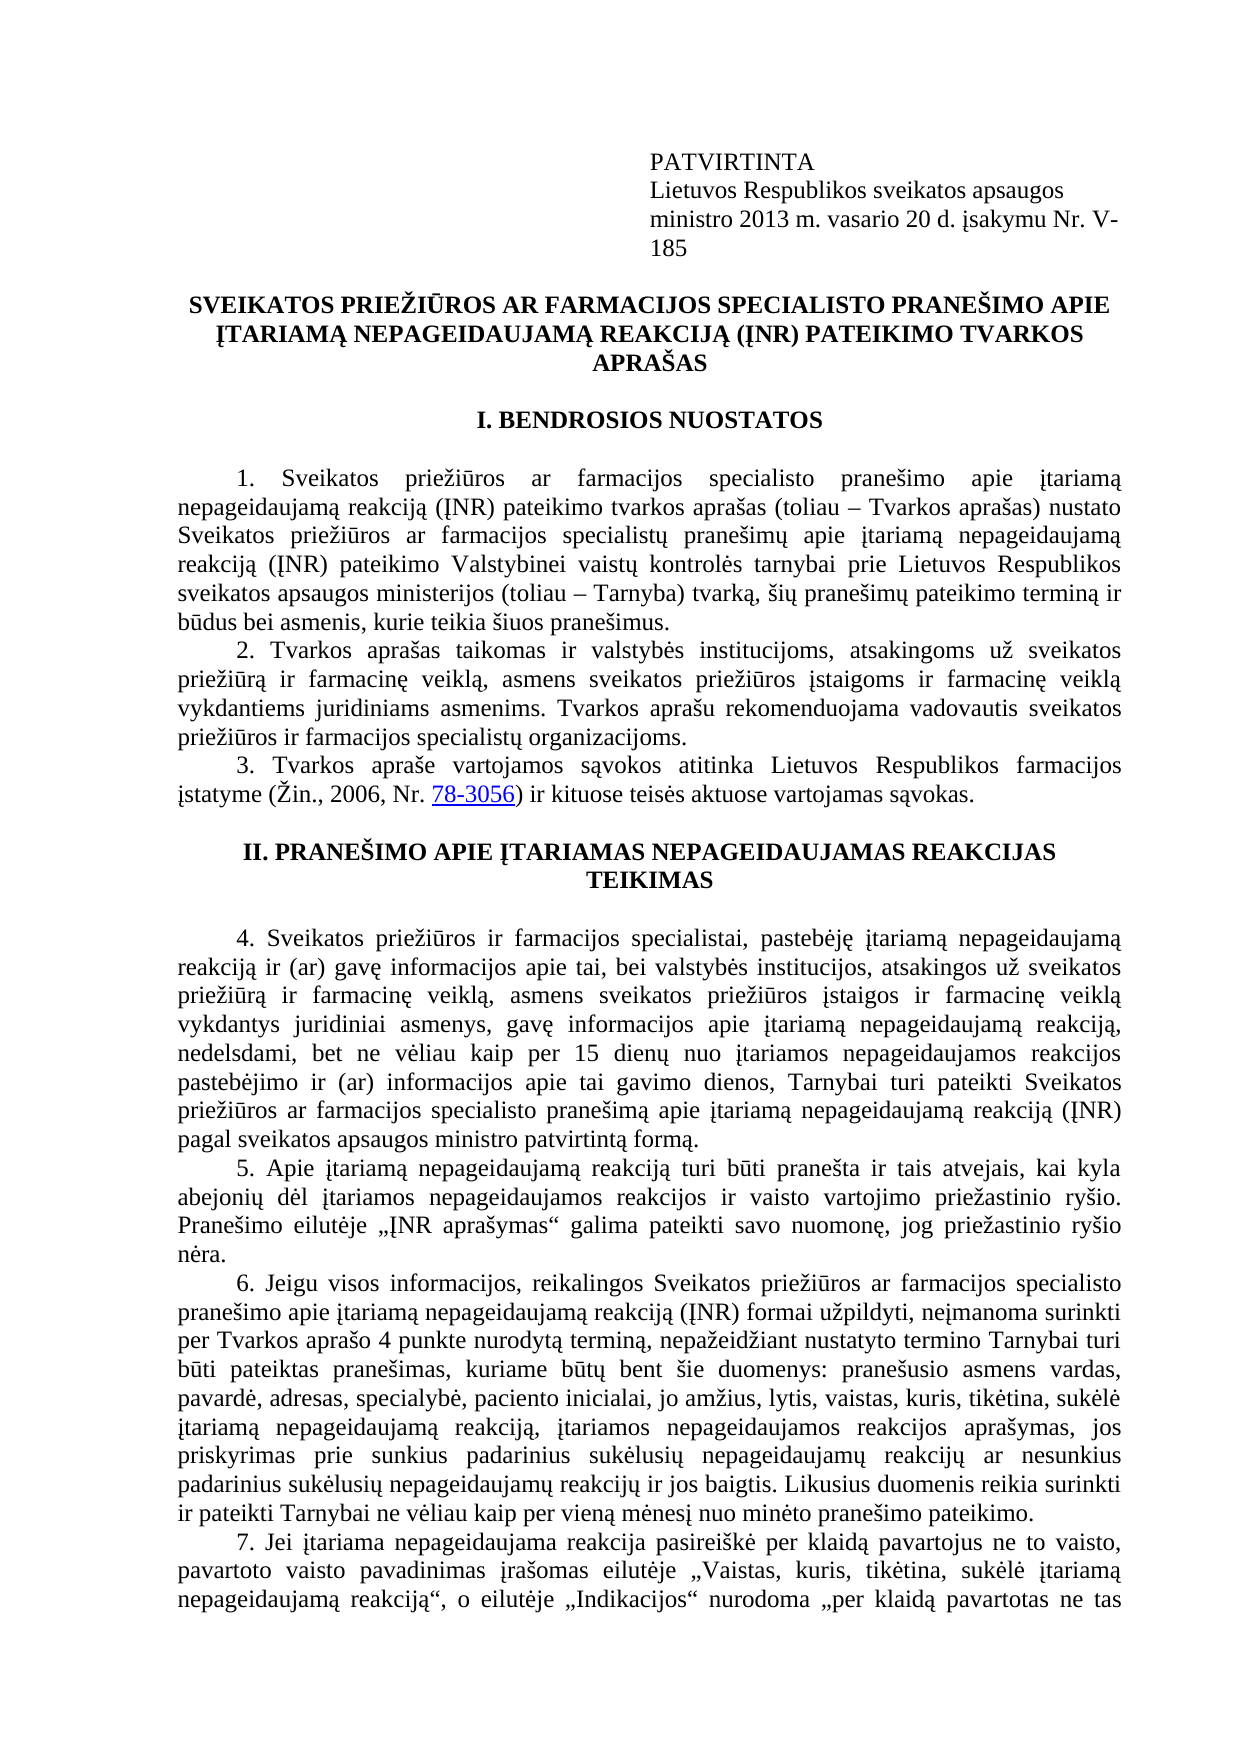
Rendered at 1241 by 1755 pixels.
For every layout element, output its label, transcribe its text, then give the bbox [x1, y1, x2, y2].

text II. PRANEŠIMO APIE ĮTARIAMAS NEPAGEIDAUJAMAS REAKCIJAS TEIKIMAS [177, 837, 1122, 894]
text PATVIRTINTA [649, 147, 1122, 176]
text 5. Apie įtariamą nepageidaujamą reakciją turi būti pranešta ir tais atvejais, kai kyla abejonių dėl įtariamos nepageidaujamos reakcijos ir vaisto vartojimo priežastinio ryšio. Pranešimo eilutėje „ĮNR aprašymas“ galima pateikti savo nuomonę, jog priežastinio ryšio nėra. [177, 1153, 1122, 1268]
text Lietuvos Respublikos sveikatos apsaugos ministro 2013 m. vasario 20 d. įsakymu Nr. V-185 [649, 176, 1122, 262]
text 6. Jeigu visos informacijos, reikalingos Sveikatos priežiūros ar farmacijos specialisto pranešimo apie įtariamą nepageidaujamą reakciją (ĮNR) formai užpildyti, neįmanoma surinkti per Tvarkos aprašo 4 punkte nurodytą terminą, nepažeidžiant nustatyto termino Tarnybai turi būti pateiktas pranešimas, kuriame būtų bent šie duomenys: pranešusio asmens vardas, pavardė, adresas, specialybė, paciento inicialai, jo amžius, lytis, vaistas, kuris, tikėtina, sukėlė įtariamą nepageidaujamą reakciją, įtariamos nepageidaujamos reakcijos aprašymas, jos priskyrimas prie sunkius padarinius sukėlusių nepageidaujamų reakcijų ar nesunkius padarinius sukėlusių nepageidaujamų reakcijų ir jos baigtis. Likusius duomenis reikia surinkti ir pateikti Tarnybai ne vėliau kaip per vieną mėnesį nuo minėto pranešimo pateikimo. [177, 1268, 1122, 1527]
text I. BENDROSIOS NUOSTATOS [177, 406, 1122, 434]
text 4. Sveikatos priežiūros ir farmacijos specialistai, pastebėję įtariamą nepageidaujamą reakciją ir (ar) gavę informacijos apie tai, bei valstybės institucijos, atsakingos už sveikatos priežiūrą ir farmacinę veiklą, asmens sveikatos priežiūros įstaigos ir farmacinę veiklą vykdantys juridiniai asmenys, gavę informacijos apie įtariamą nepageidaujamą reakciją, nedelsdami, bet ne vėliau kaip per 15 dienų nuo įtariamos nepageidaujamos reakcijos pastebėjimo ir (ar) informacijos apie tai gavimo dienos, Tarnybai turi pateikti Sveikatos priežiūros ar farmacijos specialisto pranešimą apie įtariamą nepageidaujamą reakciją (ĮNR) pagal sveikatos apsaugos ministro patvirtintą formą. [177, 923, 1122, 1153]
text 1. Sveikatos priežiūros ar farmacijos specialisto pranešimo apie įtariamą nepageidaujamą reakciją (ĮNR) pateikimo tvarkos aprašas (toliau – Tvarkos aprašas) nustato Sveikatos priežiūros ar farmacijos specialistų pranešimų apie įtariamą nepageidaujamą reakciją (ĮNR) pateikimo Valstybinei vaistų kontrolės tarnybai prie Lietuvos Respublikos sveikatos apsaugos ministerijos (toliau – Tarnyba) tvarką, šių pranešimų pateikimo terminą ir būdus bei asmenis, kurie teikia šiuos pranešimus. [177, 463, 1122, 636]
text 2. Tvarkos aprašas taikomas ir valstybės institucijoms, atsakingoms už sveikatos priežiūrą ir farmacinę veiklą, asmens sveikatos priežiūros įstaigoms ir farmacinę veiklą vykdantiems juridiniams asmenims. Tvarkos aprašu rekomenduojama vadovautis sveikatos priežiūros ir farmacijos specialistų organizacijoms. [177, 636, 1122, 751]
text 3. Tvarkos apraše vartojamos sąvokos atitinka Lietuvos Respublikos farmacijos įstatyme (Žin., 2006, Nr. 78-3056) ir kituose teisės aktuose vartojamas sąvokas. [177, 751, 1122, 808]
text SVEIKATOS PRIEŽIŪROS AR FARMACIJOS SPECIALISTO PRANEŠIMO APIE ĮTARIAMĄ NEPAGEIDAUJAMĄ REAKCIJĄ (ĮNR) PATEIKIMO TVARKOS APRAŠAS [177, 291, 1122, 377]
text 7. Jei įtariama nepageidaujama reakcija pasireiškė per klaidą pavartojus ne to vaisto, pavartoto vaisto pavadinimas įrašomas eilutėje „Vaistas, kuris, tikėtina, sukėlė įtariamą nepageidaujamą reakciją“, o eilutėje „Indikacijos“ nurodoma „per klaidą pavartotas ne tas [177, 1527, 1122, 1613]
